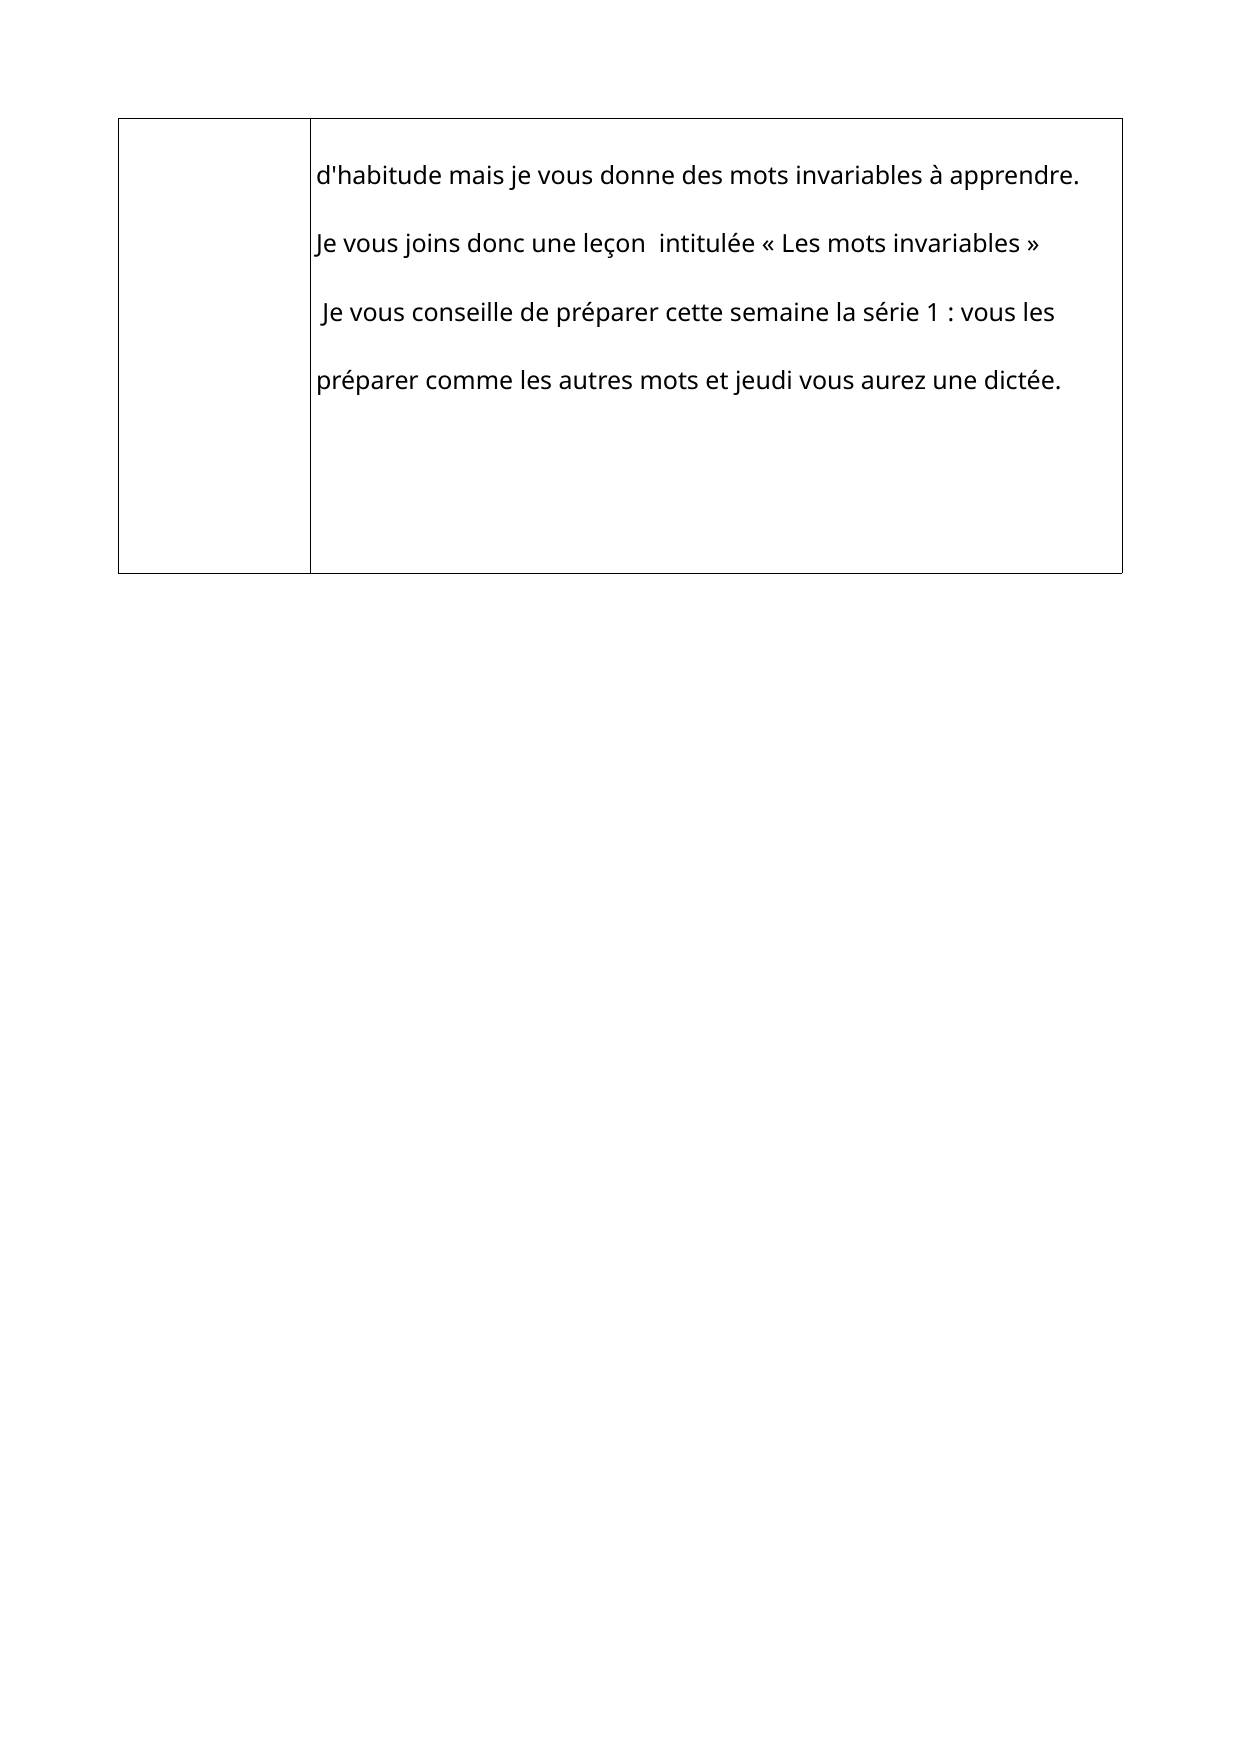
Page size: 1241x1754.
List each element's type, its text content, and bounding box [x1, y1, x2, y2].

table_cell d'habitude mais je vous donne des mots invariables à apprendre. Je vous joins donc une leçon intitulée « Les mots invariables » Je vous conseille de préparer cette semaine la série 1 : vous les préparer comme les autres mots et jeudi vous aurez une dictée. [311, 119, 1122, 572]
table_cell [119, 119, 310, 572]
